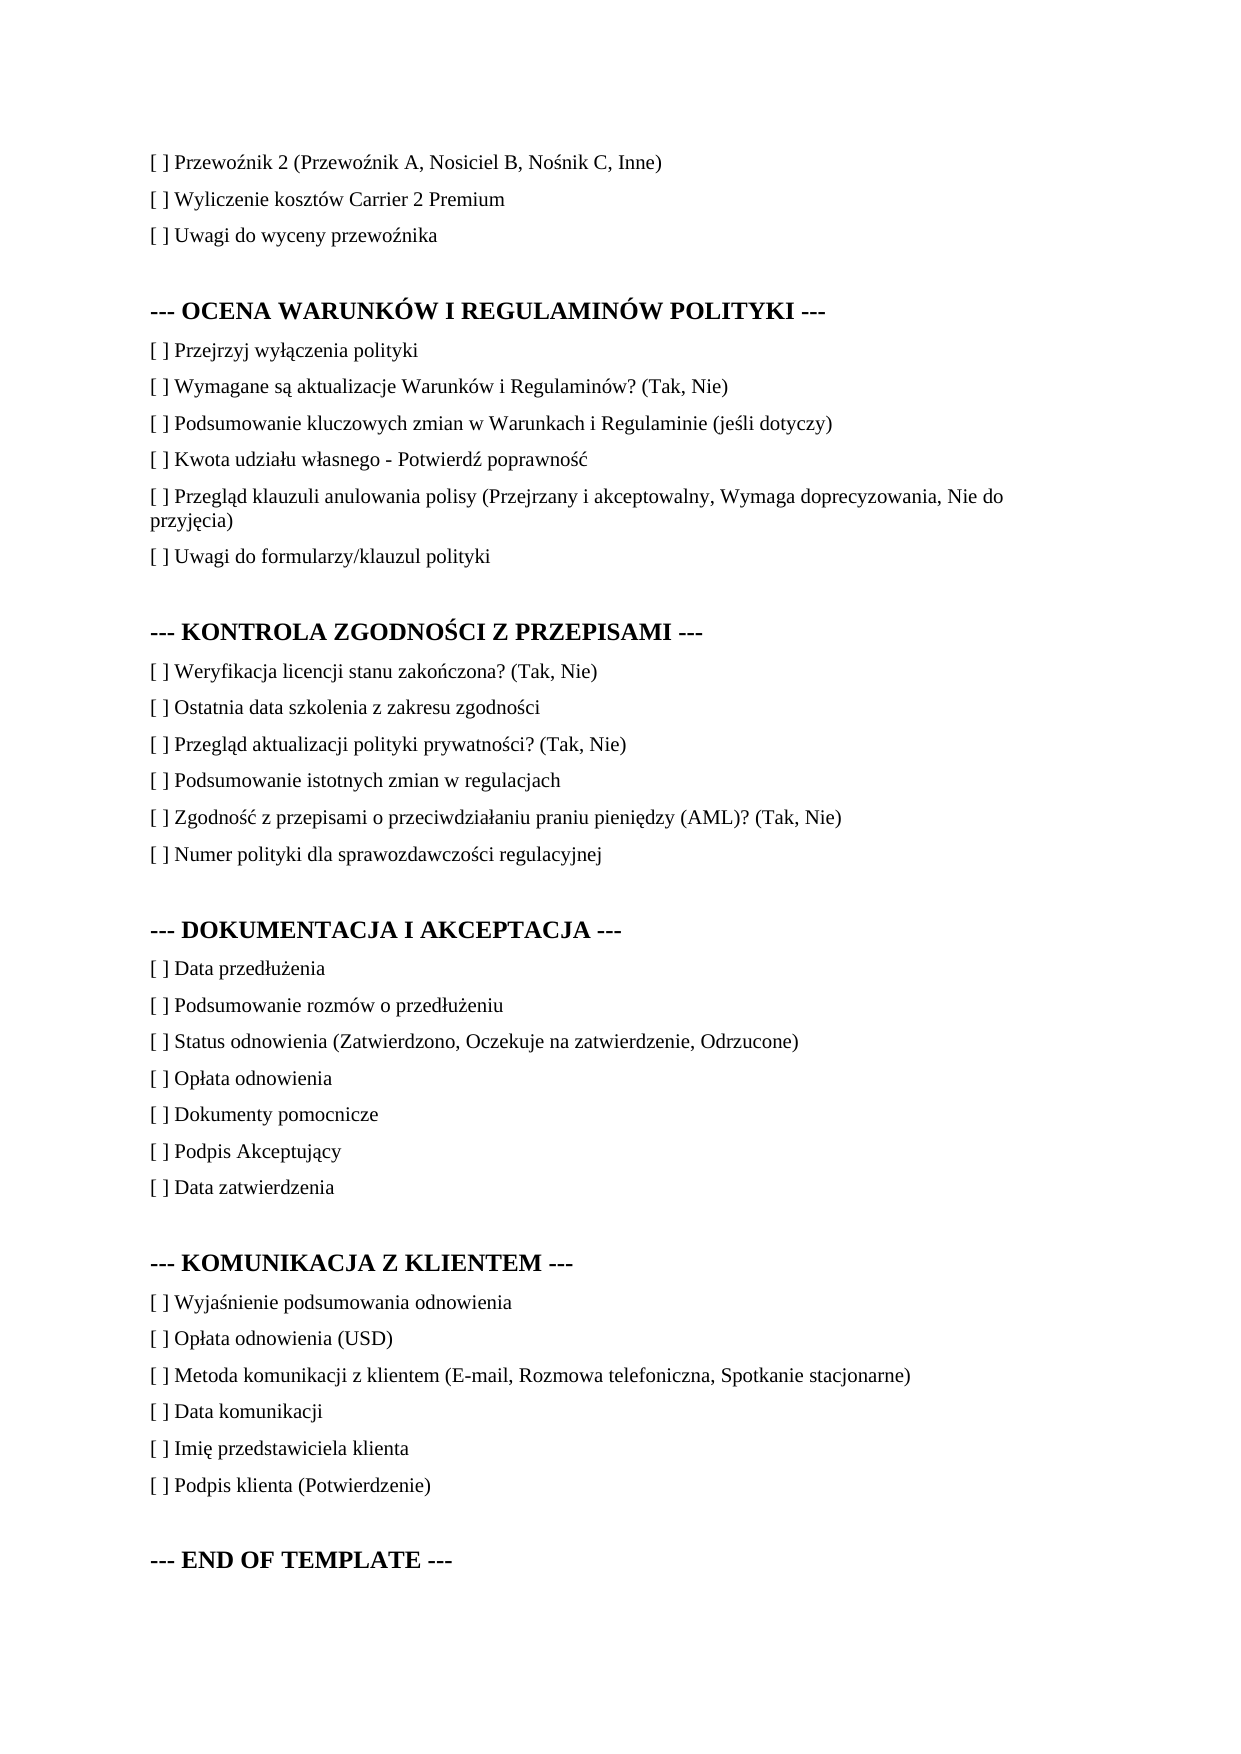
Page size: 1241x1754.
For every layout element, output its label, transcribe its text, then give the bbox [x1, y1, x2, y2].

text [ ] Opłata odnowienia [150, 1066, 1090, 1090]
text --- END OF TEMPLATE --- [150, 1546, 1090, 1574]
text [ ] Imię przedstawiciela klienta [150, 1436, 1090, 1460]
text [ ] Podpis klienta (Potwierdzenie) [150, 1472, 1090, 1497]
text [ ] Wymagane są aktualizacje Warunków i Regulaminów? (Tak, Nie) [150, 374, 1090, 398]
text [ ] Opłata odnowienia (USD) [150, 1326, 1090, 1350]
text [ ] Zgodność z przepisami o przeciwdziałaniu praniu pieniędzy (AML)? (Tak, Nie) [150, 805, 1090, 829]
text [ ] Numer polityki dla sprawozdawczości regulacyjnej [150, 842, 1090, 866]
text [ ] Weryfikacja licencji stanu zakończona? (Tak, Nie) [150, 659, 1090, 683]
text [ ] Ostatnia data szkolenia z zakresu zgodności [150, 695, 1090, 719]
text [ ] Data zatwierdzenia [150, 1175, 1090, 1199]
text [ ] Uwagi do wyceny przewoźnika [150, 223, 1090, 247]
text [ ] Podsumowanie kluczowych zmian w Warunkach i Regulaminie (jeśli dotyczy) [150, 411, 1090, 435]
text [ ] Przegląd aktualizacji polityki prywatności? (Tak, Nie) [150, 732, 1090, 756]
text --- OCENA WARUNKÓW I REGULAMINÓW POLITYKI --- [150, 296, 1090, 325]
text [ ] Status odnowienia (Zatwierdzono, Oczekuje na zatwierdzenie, Odrzucone) [150, 1029, 1090, 1053]
text [ ] Podsumowanie rozmów o przedłużeniu [150, 992, 1090, 1017]
text [ ] Dokumenty pomocnicze [150, 1102, 1090, 1126]
text [ ] Przewoźnik 2 (Przewoźnik A, Nosiciel B, Nośnik C, Inne) [150, 150, 1090, 174]
text [ ] Wyliczenie kosztów Carrier 2 Premium [150, 187, 1090, 211]
text [ ] Kwota udziału własnego - Potwierdź poprawność [150, 447, 1090, 471]
text [ ] Podpis Akceptujący [150, 1139, 1090, 1163]
text --- KOMUNIKACJA Z KLIENTEM --- [150, 1248, 1090, 1277]
text [ ] Metoda komunikacji z klientem (E-mail, Rozmowa telefoniczna, Spotkanie stacjonarne) [150, 1363, 1090, 1387]
text [ ] Data komunikacji [150, 1399, 1090, 1423]
text --- KONTROLA ZGODNOŚCI Z PRZEPISAMI --- [150, 617, 1090, 646]
text [ ] Wyjaśnienie podsumowania odnowienia [150, 1290, 1090, 1314]
text --- DOKUMENTACJA I AKCEPTACJA --- [150, 915, 1090, 943]
text [ ] Data przedłużenia [150, 956, 1090, 980]
text [ ] Uwagi do formularzy/klauzul polityki [150, 544, 1090, 568]
text [ ] Podsumowanie istotnych zmian w regulacjach [150, 768, 1090, 792]
text [ ] Przejrzyj wyłączenia polityki [150, 337, 1090, 362]
text [ ] Przegląd klauzuli anulowania polisy (Przejrzany i akceptowalny, Wymaga doprecyzowania, Nie do przyjęcia) [150, 484, 1090, 532]
